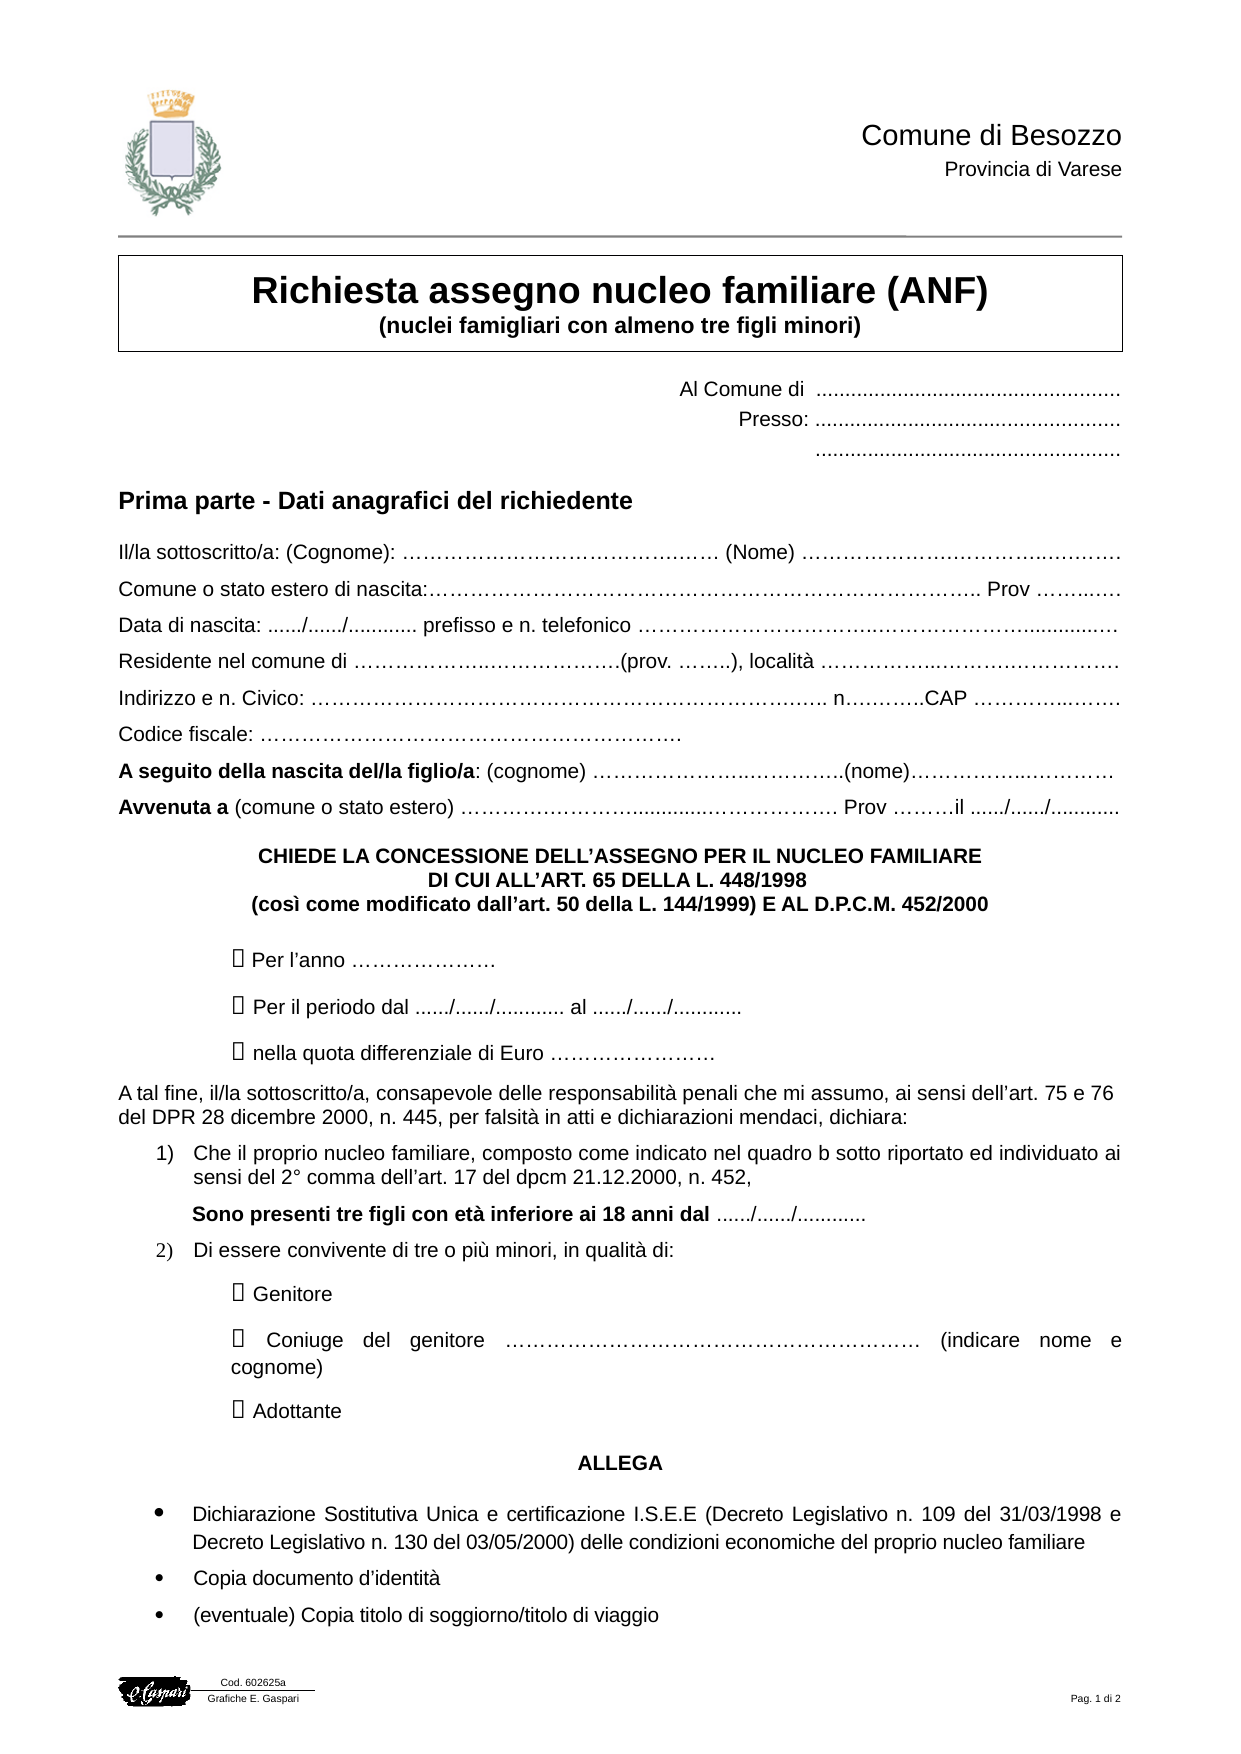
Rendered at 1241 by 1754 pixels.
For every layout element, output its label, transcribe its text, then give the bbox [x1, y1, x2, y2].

text  Adottante [231, 1392, 1122, 1426]
text  Per il periodo dal ....../....../............ al ....../....../............ [231, 987, 1122, 1022]
text A seguito della nascita del/la figlio/a: (cognome) …………………..…………..(nome)……………...………… [118, 759, 1122, 783]
text  nella quota differenziale di Euro …………………… [231, 1034, 1122, 1068]
text Presso: [738, 407, 1122, 431]
text Sono presenti tre figli con età inferiore ai 18 anni dal ....../....../............ [192, 1201, 1122, 1225]
text A tal fine, il/la sottoscritto/a, consapevole delle responsabilità penali che mi assumo, ai sensi dell’art. 75 e 76 del DPR 28 dicembre 2000, n. 445, per falsità in atti e dichiarazioni mendaci, dichiara: [118, 1081, 1122, 1128]
text Indirizzo e n. Civico: …………………………………………………………….….. n….……..CAP …………...……. [118, 686, 1122, 710]
table_header Richiesta assegno nucleo familiare (ANF) (nuclei famigliari con almeno tre figli minori) [119, 256, 1122, 351]
text Residente nel comune di ………………..……………….(prov. ……..), località ……………...……….……………. [118, 649, 1122, 673]
list Copia documento d’identità [156, 1566, 1122, 1590]
text  Per l’anno ………………… [231, 941, 1122, 975]
text ALLEGA [118, 1451, 1122, 1475]
picture [117, 1675, 191, 1707]
list Dichiarazione Sostitutiva Unica e certificazione I.S.E.E (Decreto Legislativo n. 109 del 31/03/1998 e Decreto Legislativo n. 130 del 03/05/2000) delle condizioni economiche del proprio nucleo familiare [154, 1502, 1122, 1553]
picture [122, 87, 224, 219]
subtitle CHIEDE LA CONCESSIONE DELL’ASSEGNO PER IL NUCLEO FAMILIARE [118, 844, 1122, 868]
text Avvenuta a (comune o stato estero) ………….………….............………………. Prov ………il ....../....../............ [118, 795, 1122, 819]
text Prima parte - Dati anagrafici del richiedente [118, 486, 1122, 515]
text Il/la sottoscritto/a: (Cognome): ………………………………….…… (Nome) ………………….…………..….……. [118, 540, 1122, 564]
list Di essere convivente di tre o più minori, in qualità di: [156, 1238, 1122, 1262]
text Data di nascita: ....../....../............ prefisso e n. telefonico ……………………………..………………….............… [118, 613, 1122, 637]
list Che il proprio nucleo familiare, composto come indicato nel quadro b sotto riportato ed individuato ai sensi del 2° comma dell’art. 17 del dpcm 21.12.2000, n. 452, [156, 1141, 1122, 1189]
list (eventuale) Copia titolo di soggiorno/titolo di viaggio [156, 1603, 1122, 1627]
text  Genitore [231, 1274, 1122, 1309]
text DI CUI ALL’ART. 65 DELLA L. 448/1998 [118, 868, 1122, 892]
text Comune di Besozzo [224, 118, 1122, 152]
text Al Comune di [679, 377, 1122, 401]
text  Coniuge del genitore …………………………………………………… (indicare nome e cognome) [231, 1321, 1122, 1379]
text Comune o stato estero di nascita:…………………………………………………………………….. Prov ……...…. [118, 576, 1122, 600]
text Provincia di Varese [224, 157, 1122, 181]
text (così come modificato dall’art. 50 della L. 144/1999) E AL D.P.C.M. 452/2000 [118, 892, 1122, 916]
text Codice fiscale: ……………………………………………………. [118, 722, 1122, 746]
